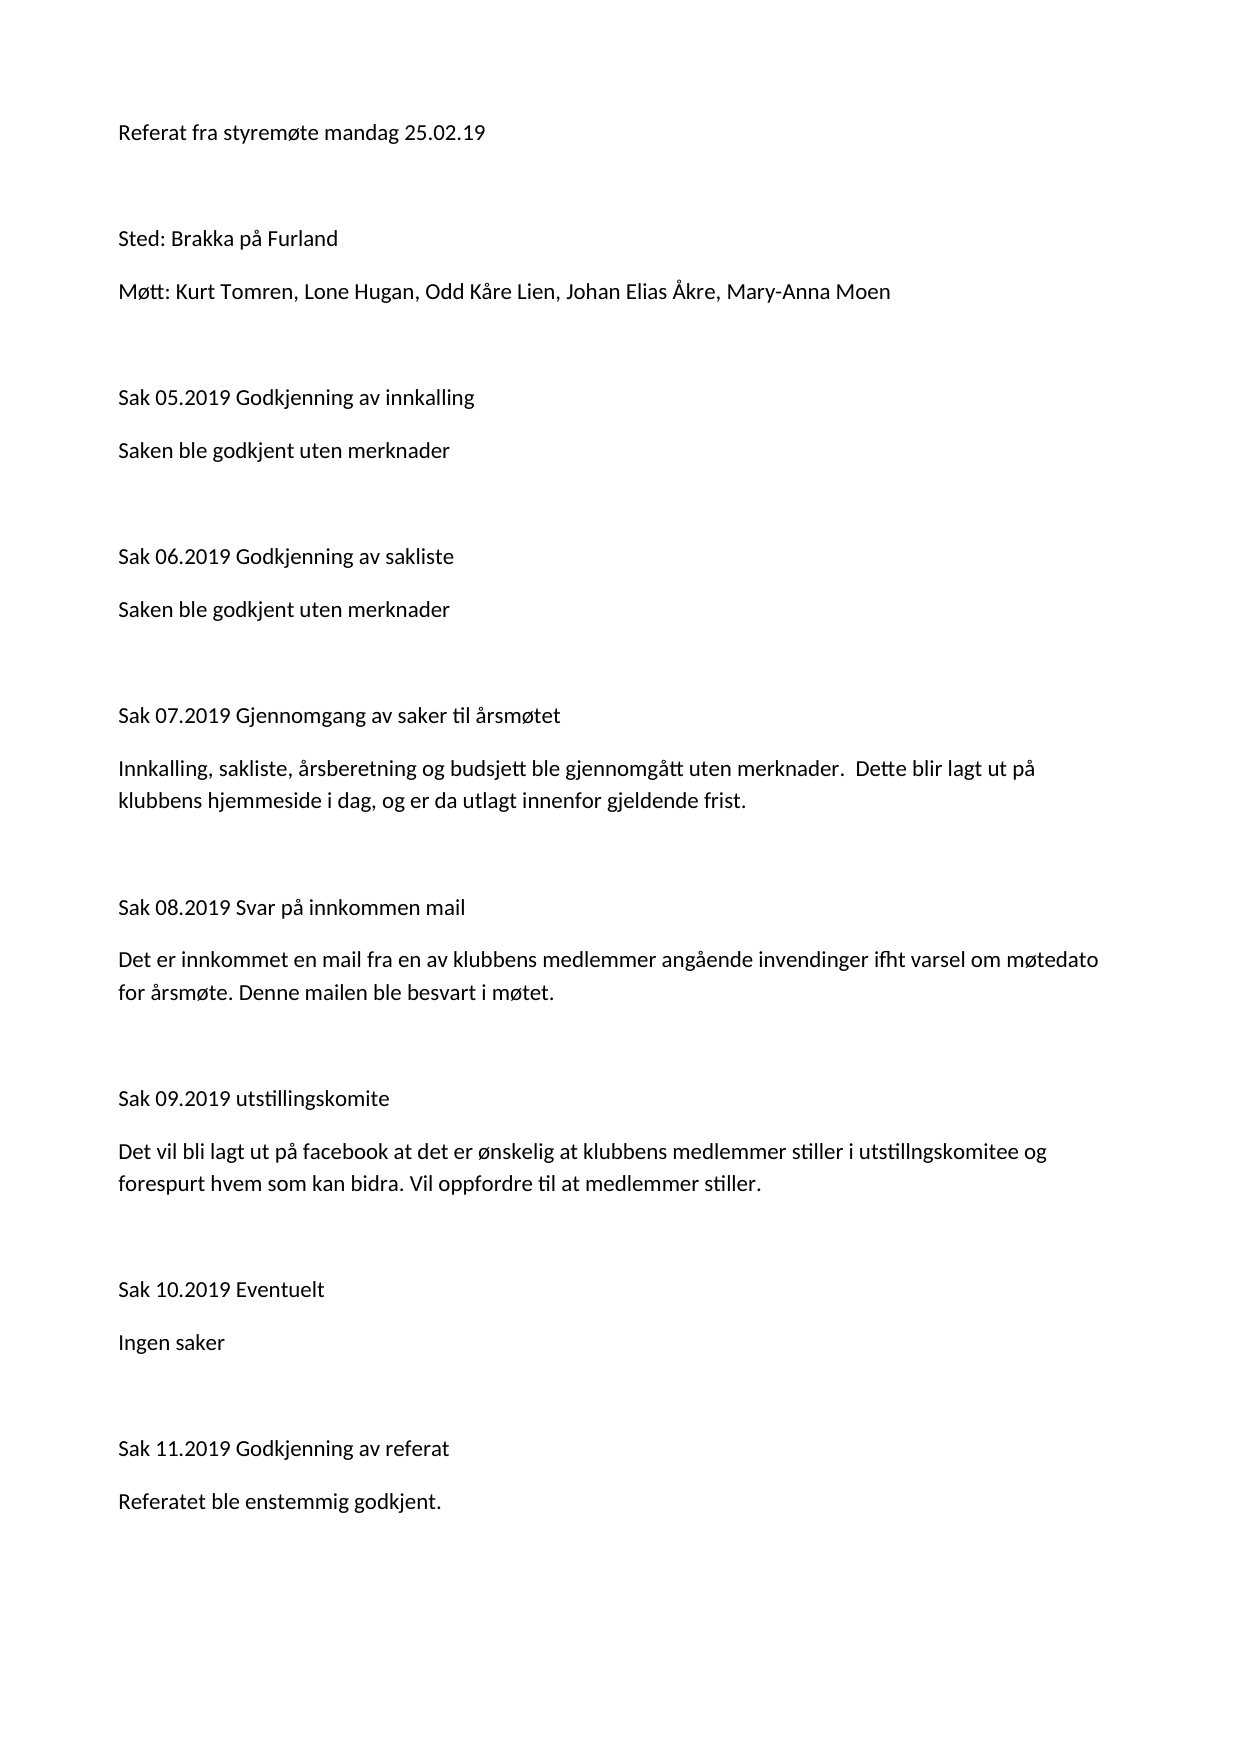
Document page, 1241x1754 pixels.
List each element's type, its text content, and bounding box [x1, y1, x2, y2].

text Sak 06.2019 Godkjenning av sakliste [118, 542, 1122, 570]
text Saken ble godkjent uten merknader [118, 595, 1122, 623]
text Sak 05.2019 Godkjenning av innkalling [118, 383, 1122, 411]
text Sted: Brakka på Furland [118, 224, 1122, 252]
text Det vil bli lagt ut på facebook at det er ønskelig at klubbens medlemmer stiller i utstillngskomitee og forespurt hvem som kan bidra. Vil oppfordre til at medlemmer stiller. [118, 1137, 1122, 1197]
text Referatet ble enstemmig godkjent. [118, 1487, 1122, 1515]
text Det er innkommet en mail fra en av klubbens medlemmer angående invendinger ifht varsel om møtedato for årsmøte. Denne mailen ble besvart i møtet. [118, 946, 1122, 1006]
text Sak 08.2019 Svar på innkommen mail [118, 893, 1122, 921]
text Møtt: Kurt Tomren, Lone Hugan, Odd Kåre Lien, Johan Elias Åkre, Mary-Anna Moen [118, 277, 1122, 305]
text Sak 09.2019 utstillingskomite [118, 1084, 1122, 1112]
text Saken ble godkjent uten merknader [118, 436, 1122, 464]
text Sak 07.2019 Gjennomgang av saker til årsmøtet [118, 701, 1122, 729]
text Sak 10.2019 Eventuelt [118, 1275, 1122, 1303]
text Sak 11.2019 Godkjenning av referat [118, 1434, 1122, 1462]
text Ingen saker [118, 1328, 1122, 1356]
text Innkalling, sakliste, årsberetning og budsjett ble gjennomgått uten merknader. Dette blir lagt ut på klubbens hjemmeside i dag, og er da utlagt innenfor gjeldende frist. [118, 754, 1122, 814]
text Referat fra styremøte mandag 25.02.19 [118, 118, 1122, 146]
